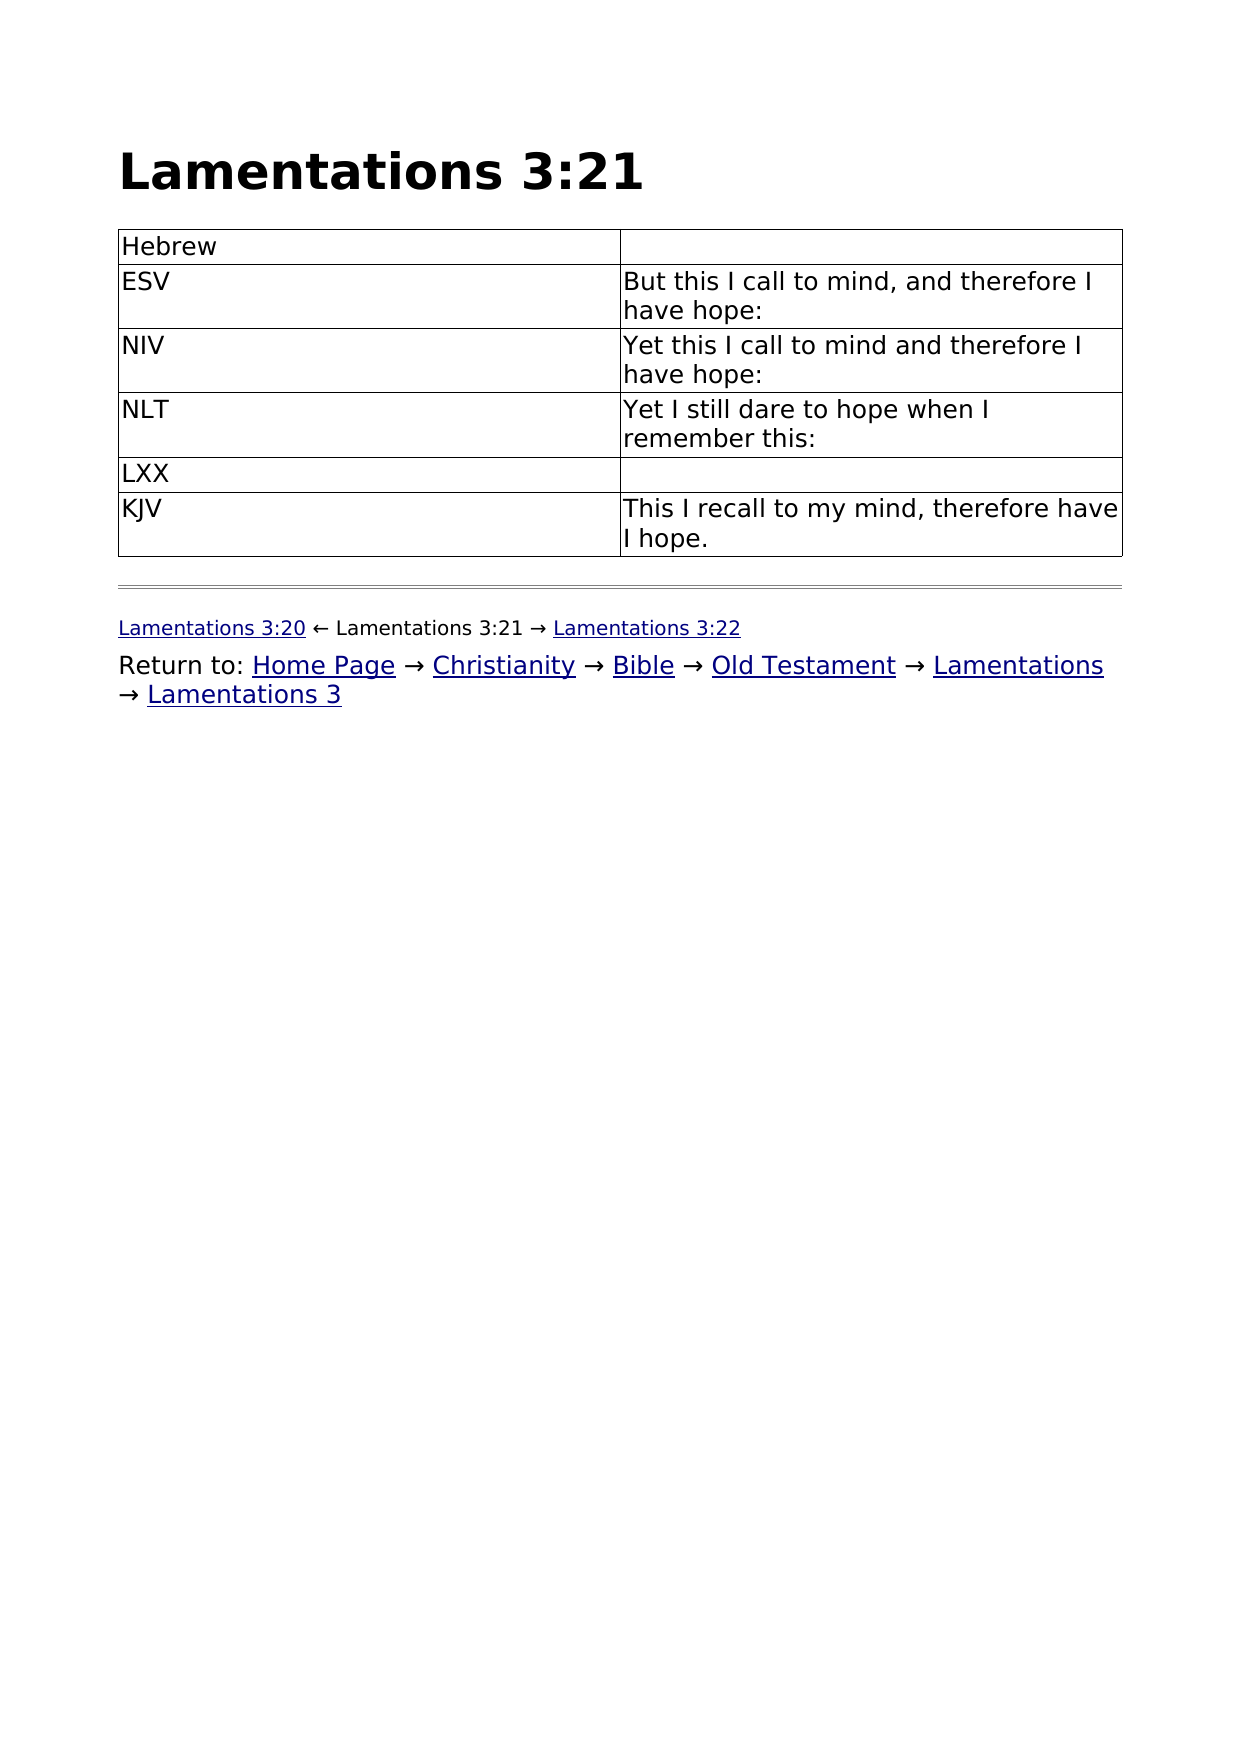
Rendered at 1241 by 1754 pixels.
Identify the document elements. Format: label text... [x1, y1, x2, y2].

table_cell NLT [119, 393, 620, 457]
table_cell Yet I still dare to hope when I remember this: [621, 393, 1122, 457]
table_cell This I recall to my mind, therefore have I hope. [621, 493, 1122, 556]
table_cell Yet this I call to mind and therefore I have hope: [621, 329, 1122, 392]
table_header Hebrew [119, 230, 620, 264]
table_cell ESV [119, 265, 620, 328]
text Return to: Home Page → Christianity → Bible → Old Testament → Lamentations → Lamentations 3 [118, 651, 1122, 709]
table_cell KJV [119, 493, 620, 556]
text Lamentations 3:20 ← Lamentations 3:21 → Lamentations 3:22 [118, 617, 1122, 651]
table_cell [621, 458, 1122, 492]
table_cell But this I call to mind, and therefore I have hope: [621, 265, 1122, 328]
subtitle Lamentations 3:21 [118, 143, 1122, 201]
table_cell LXX [119, 458, 620, 492]
table_cell NIV [119, 329, 620, 392]
table_header [621, 230, 1122, 264]
